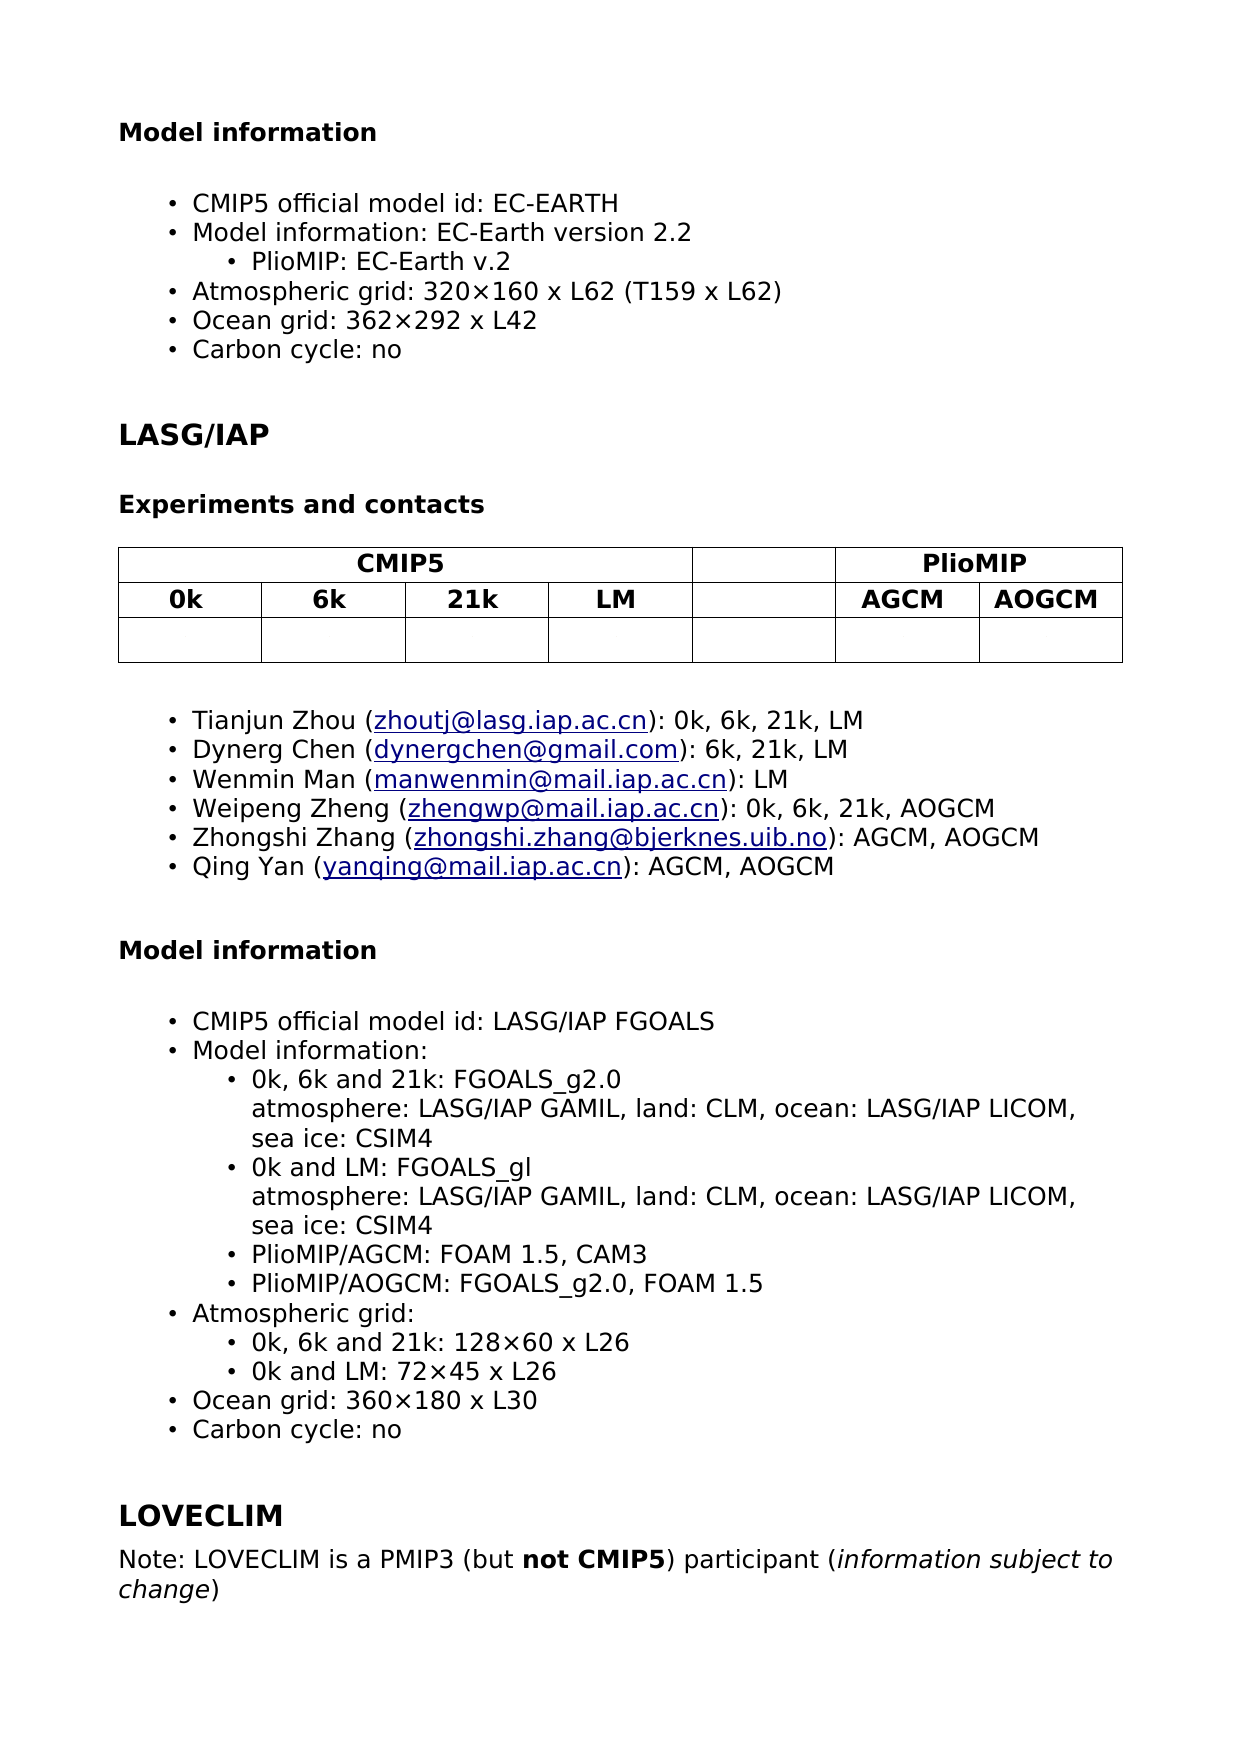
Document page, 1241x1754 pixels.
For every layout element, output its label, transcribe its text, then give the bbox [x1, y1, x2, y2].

table_cell [836, 618, 979, 662]
list Ocean grid: 362×292 x L42 [177, 306, 1122, 335]
list 0k, 6k and 21k: 128×60 x L26 [236, 1328, 1122, 1357]
list Model information: [177, 1036, 1122, 1066]
subtitle Model information [118, 936, 1122, 965]
table_cell LM [549, 583, 692, 617]
subtitle Experiments and contacts [118, 490, 1122, 519]
text Note: LOVECLIM is a PMIP3 (but not CMIP5) participant (information subject to change) [118, 1546, 1122, 1604]
list Zhongshi Zhang (zhongshi.zhang@bjerknes.uib.no): AGCM, AOGCM [177, 823, 1122, 852]
list Carbon cycle: no [177, 1416, 1122, 1445]
list Model information: EC-Earth version 2.2 [177, 218, 1122, 248]
subtitle LASG/IAP [118, 419, 1122, 453]
list 0k, 6k and 21k: FGOALS_g2.0 atmosphere: LASG/IAP GAMIL, land: CLM, ocean: LASG/IAP LICOM, sea ice: CSIM4 [236, 1066, 1122, 1153]
table_header [693, 548, 835, 582]
list Weipeng Zheng (zhengwp@mail.iap.ac.cn): 0k, 6k, 21k, AOGCM [177, 794, 1122, 823]
table_header CMIP5 [119, 548, 692, 582]
list CMIP5 official model id: EC-EARTH [177, 189, 1122, 218]
table_cell [693, 618, 835, 662]
list PlioMIP: EC-Earth v.2 [236, 248, 1122, 277]
list Qing Yan (yanqing@mail.iap.ac.cn): AGCM, AOGCM [177, 852, 1122, 882]
table_cell AGCM [836, 583, 979, 617]
table_cell [980, 618, 1122, 662]
table_cell 6k [262, 583, 405, 617]
table_header PlioMIP [836, 548, 1122, 582]
list 0k and LM: FGOALS_gl atmosphere: LASG/IAP GAMIL, land: CLM, ocean: LASG/IAP LICOM, sea ice: CSIM4 [236, 1153, 1122, 1241]
list Dynerg Chen (dynergchen@gmail.com): 6k, 21k, LM [177, 736, 1122, 765]
list CMIP5 official model id: LASG/IAP FGOALS [177, 1007, 1122, 1036]
table_cell [549, 618, 692, 662]
list Ocean grid: 360×180 x L30 [177, 1386, 1122, 1416]
table_cell AOGCM [980, 583, 1122, 617]
list PlioMIP/AGCM: FOAM 1.5, CAM3 [236, 1241, 1122, 1270]
table_cell [262, 618, 405, 662]
table_cell [119, 618, 261, 662]
list Tianjun Zhou (zhoutj@lasg.iap.ac.cn): 0k, 6k, 21k, LM [177, 707, 1122, 736]
subtitle Model information [118, 118, 1122, 147]
list 0k and LM: 72×45 x L26 [236, 1357, 1122, 1386]
list Wenmin Man (manwenmin@mail.iap.ac.cn): LM [177, 765, 1122, 794]
table_cell 21k [406, 583, 548, 617]
table_cell 0k [119, 583, 261, 617]
list Atmospheric grid: 320×160 x L62 (T159 x L62) [177, 277, 1122, 306]
list Carbon cycle: no [177, 335, 1122, 364]
list Atmospheric grid: [177, 1299, 1122, 1328]
table_cell [406, 618, 548, 662]
list PlioMIP/AOGCM: FGOALS_g2.0, FOAM 1.5 [236, 1270, 1122, 1299]
table_cell [693, 583, 835, 617]
subtitle LOVECLIM [118, 1499, 1122, 1533]
